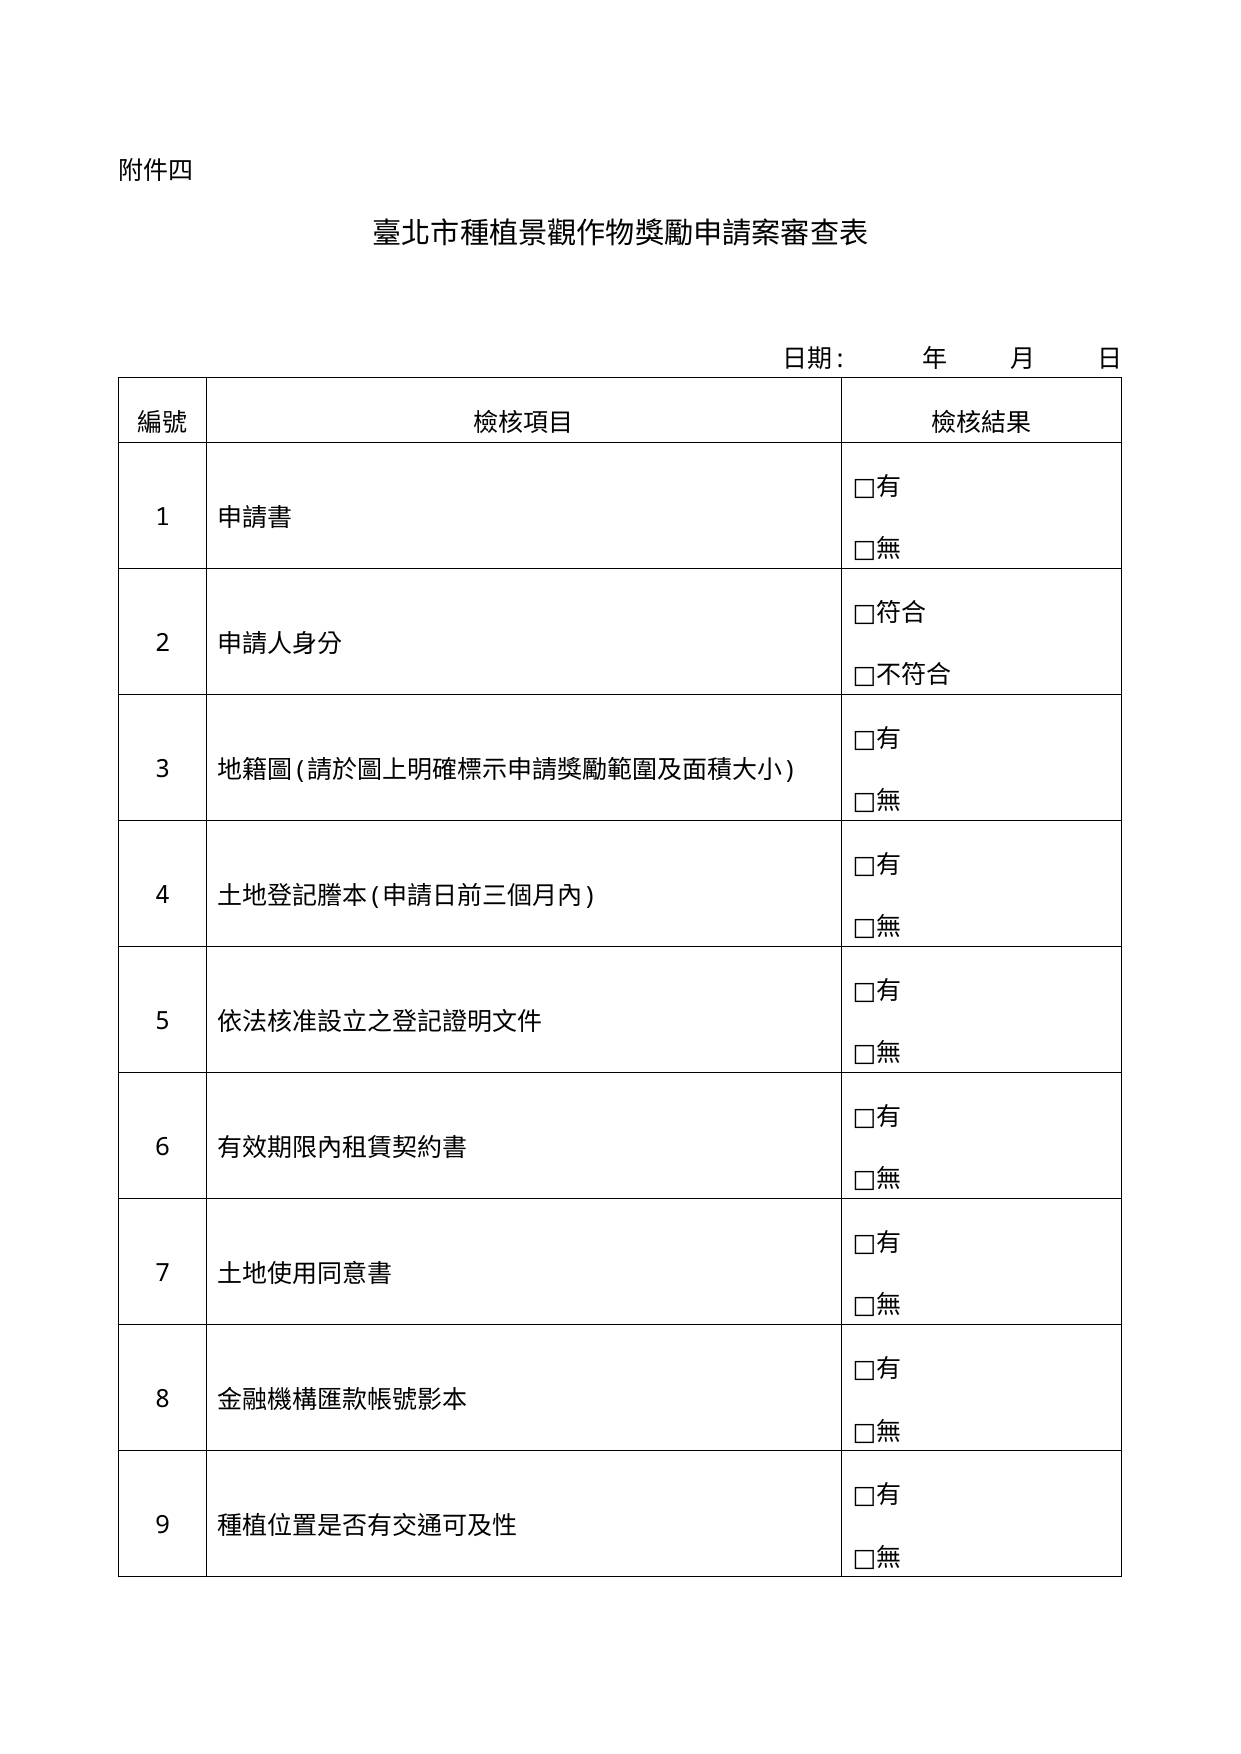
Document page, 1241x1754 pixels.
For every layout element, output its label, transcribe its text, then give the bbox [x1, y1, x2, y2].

table_cell 4 [119, 821, 206, 946]
table_cell 種植位置是否有交通可及性 [207, 1451, 841, 1576]
table_cell 7 [119, 1199, 206, 1324]
table_cell 申請書 [207, 443, 841, 568]
table_cell 地籍圖(請於圖上明確標示申請獎勵範圍及面積大小) [207, 695, 841, 820]
table_header 檢核結果 [842, 378, 1121, 442]
table_header 編號 [119, 378, 206, 442]
table_cell 2 [119, 569, 206, 694]
table_cell 9 [119, 1451, 206, 1576]
table_cell 有效期限內租賃契約書 [207, 1073, 841, 1198]
table_cell 1 [119, 443, 206, 568]
table_header 檢核項目 [207, 378, 841, 442]
table_cell □有 □無 [842, 1451, 1121, 1576]
table_cell 金融機構匯款帳號影本 [207, 1325, 841, 1450]
table_cell 5 [119, 947, 206, 1072]
table_cell □符合 □不符合 [842, 569, 1121, 694]
table_cell 8 [119, 1325, 206, 1450]
table_cell □有 □無 [842, 695, 1121, 820]
table_cell 申請人身分 [207, 569, 841, 694]
table_cell 6 [119, 1073, 206, 1198]
table_cell □有 □無 [842, 1199, 1121, 1324]
table_cell □有 □無 [842, 443, 1121, 568]
table_cell □有 □無 [842, 947, 1121, 1072]
table_cell 土地登記謄本(申請日前三個月內) [207, 821, 841, 946]
table_cell □有 □無 [842, 1325, 1121, 1450]
table_cell 3 [119, 695, 206, 820]
text 附件四 [118, 127, 1122, 189]
table_cell 依法核准設立之登記證明文件 [207, 947, 841, 1072]
table_cell □有 □無 [842, 821, 1121, 946]
table_cell 土地使用同意書 [207, 1199, 841, 1324]
text 日期: 年 月 日 [118, 314, 1122, 377]
text 臺北市種植景觀作物獎勵申請案審查表 [118, 189, 1122, 252]
table_cell □有 □無 [842, 1073, 1121, 1198]
